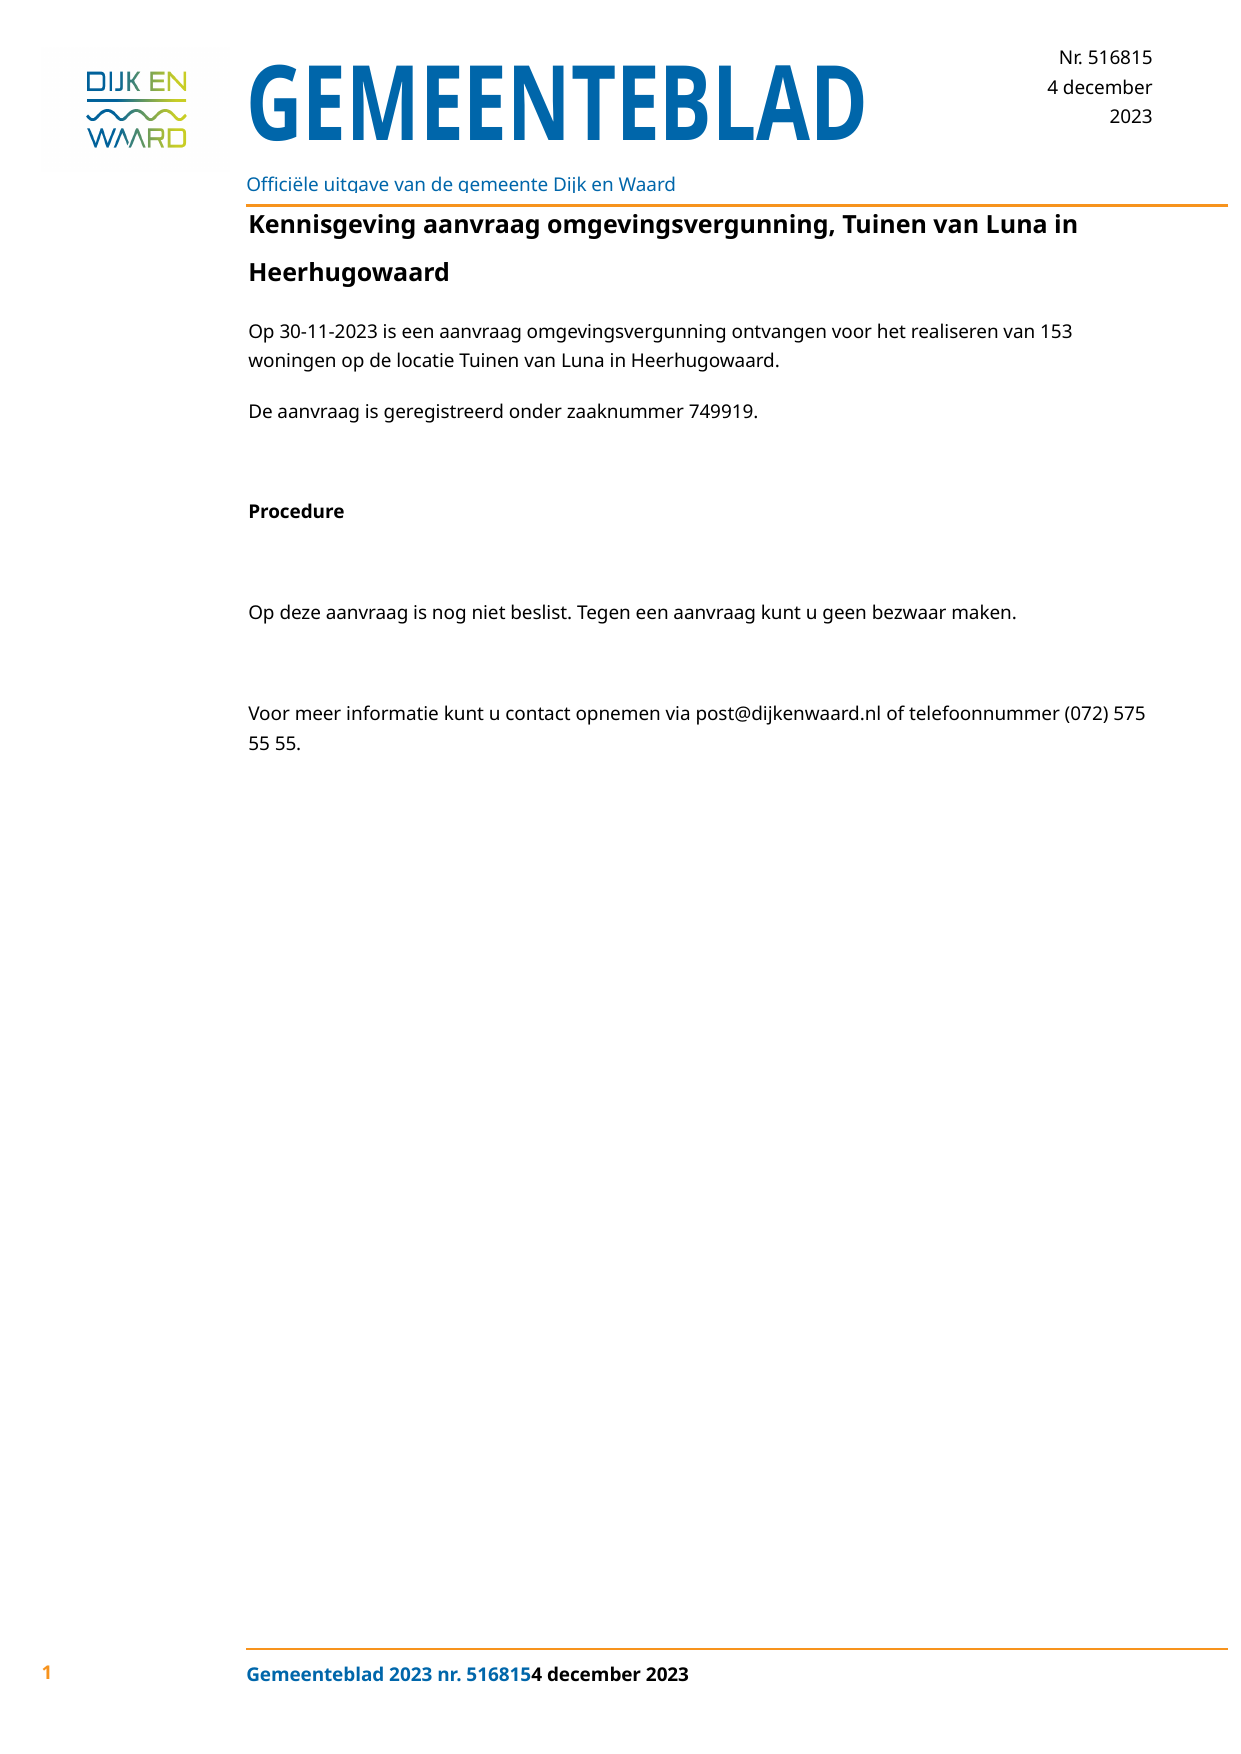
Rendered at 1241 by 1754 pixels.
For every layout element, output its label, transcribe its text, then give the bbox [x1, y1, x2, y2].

text De aanvraag is geregistreerd onder zaaknummer 749919. [248, 398, 1152, 424]
text Kennisgeving aanvraag omgevingsvergunning, Tuinen van Luna in Heerhugowaard [248, 207, 1152, 288]
picture [41, 47, 231, 172]
text Op 30-11-2023 is een aanvraag omgevingsvergunning ontvangen voor het realiseren van 153 woningen op de locatie Tuinen van Luna in Heerhugowaard. [248, 318, 1152, 373]
text Op deze aanvraag is nog niet beslist. Tegen een aanvraag kunt u geen bezwaar maken. [248, 599, 1152, 625]
text Voor meer informatie kunt u contact opnemen via post@dijkenwaard.nl of telefoonnummer (072) 575 55 55. [248, 700, 1152, 756]
text Procedure [248, 499, 1152, 524]
